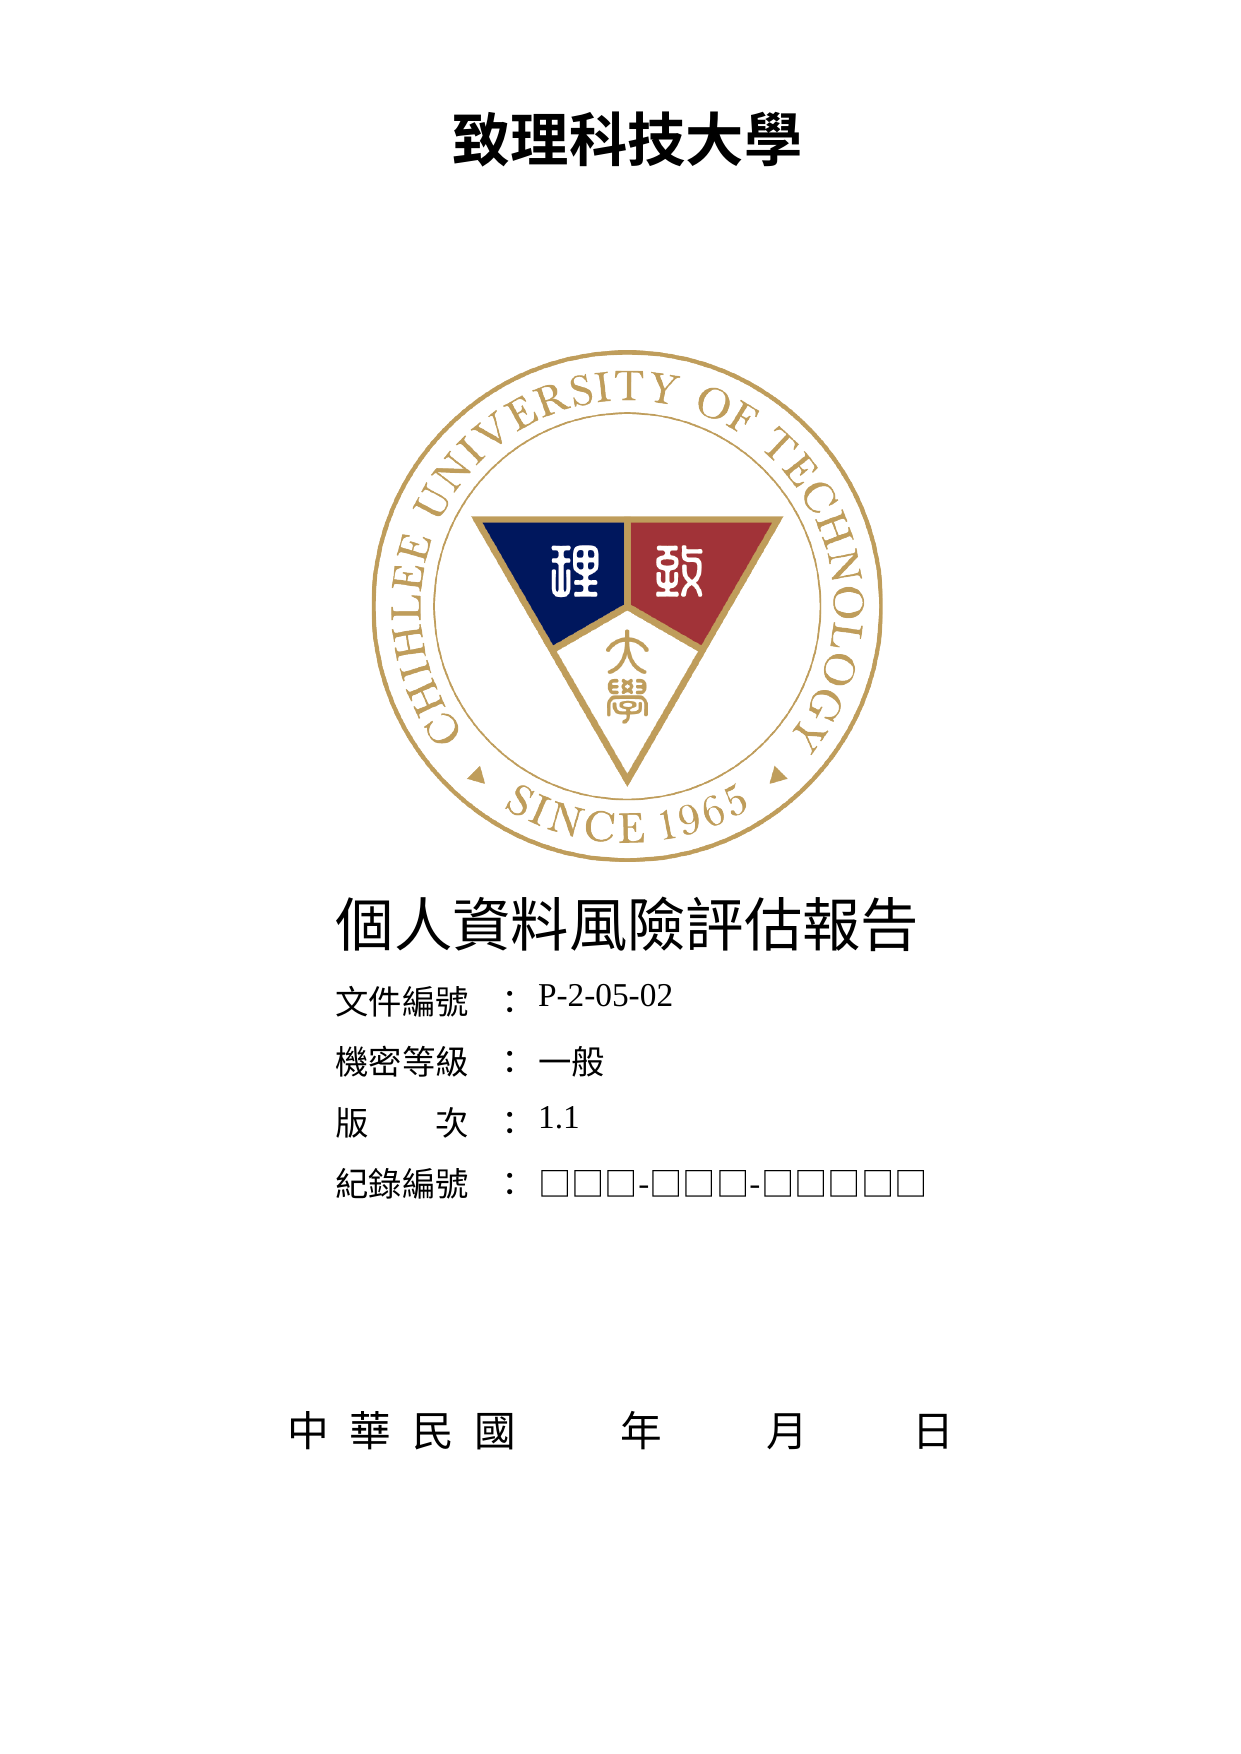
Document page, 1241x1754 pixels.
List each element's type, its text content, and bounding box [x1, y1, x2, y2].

table_cell 一般 [535, 1024, 941, 1084]
table_header ： [491, 963, 535, 1024]
table_cell ： [491, 1145, 535, 1206]
table_header 文件編號 [314, 963, 491, 1024]
text 中 華 民 國 年 月 日 [142, 1398, 1098, 1458]
table_cell [376, 355, 879, 858]
table_cell ： [491, 1084, 535, 1145]
table_cell □□□-□□□-□□□□□ [535, 1145, 941, 1206]
table_cell 紀錄編號 [314, 1145, 491, 1206]
table_cell 1.1 [535, 1084, 941, 1145]
table_cell 版 次 [314, 1084, 491, 1145]
table_header 致理科技大學 [142, 94, 1113, 351]
table_cell [142, 351, 1113, 878]
table_cell 個人資料風險評估報告 [142, 879, 1113, 1206]
table_cell 機密等級 [314, 1024, 491, 1084]
table_cell ： [491, 1024, 535, 1084]
table_header P-2-05-02 [535, 963, 941, 1024]
